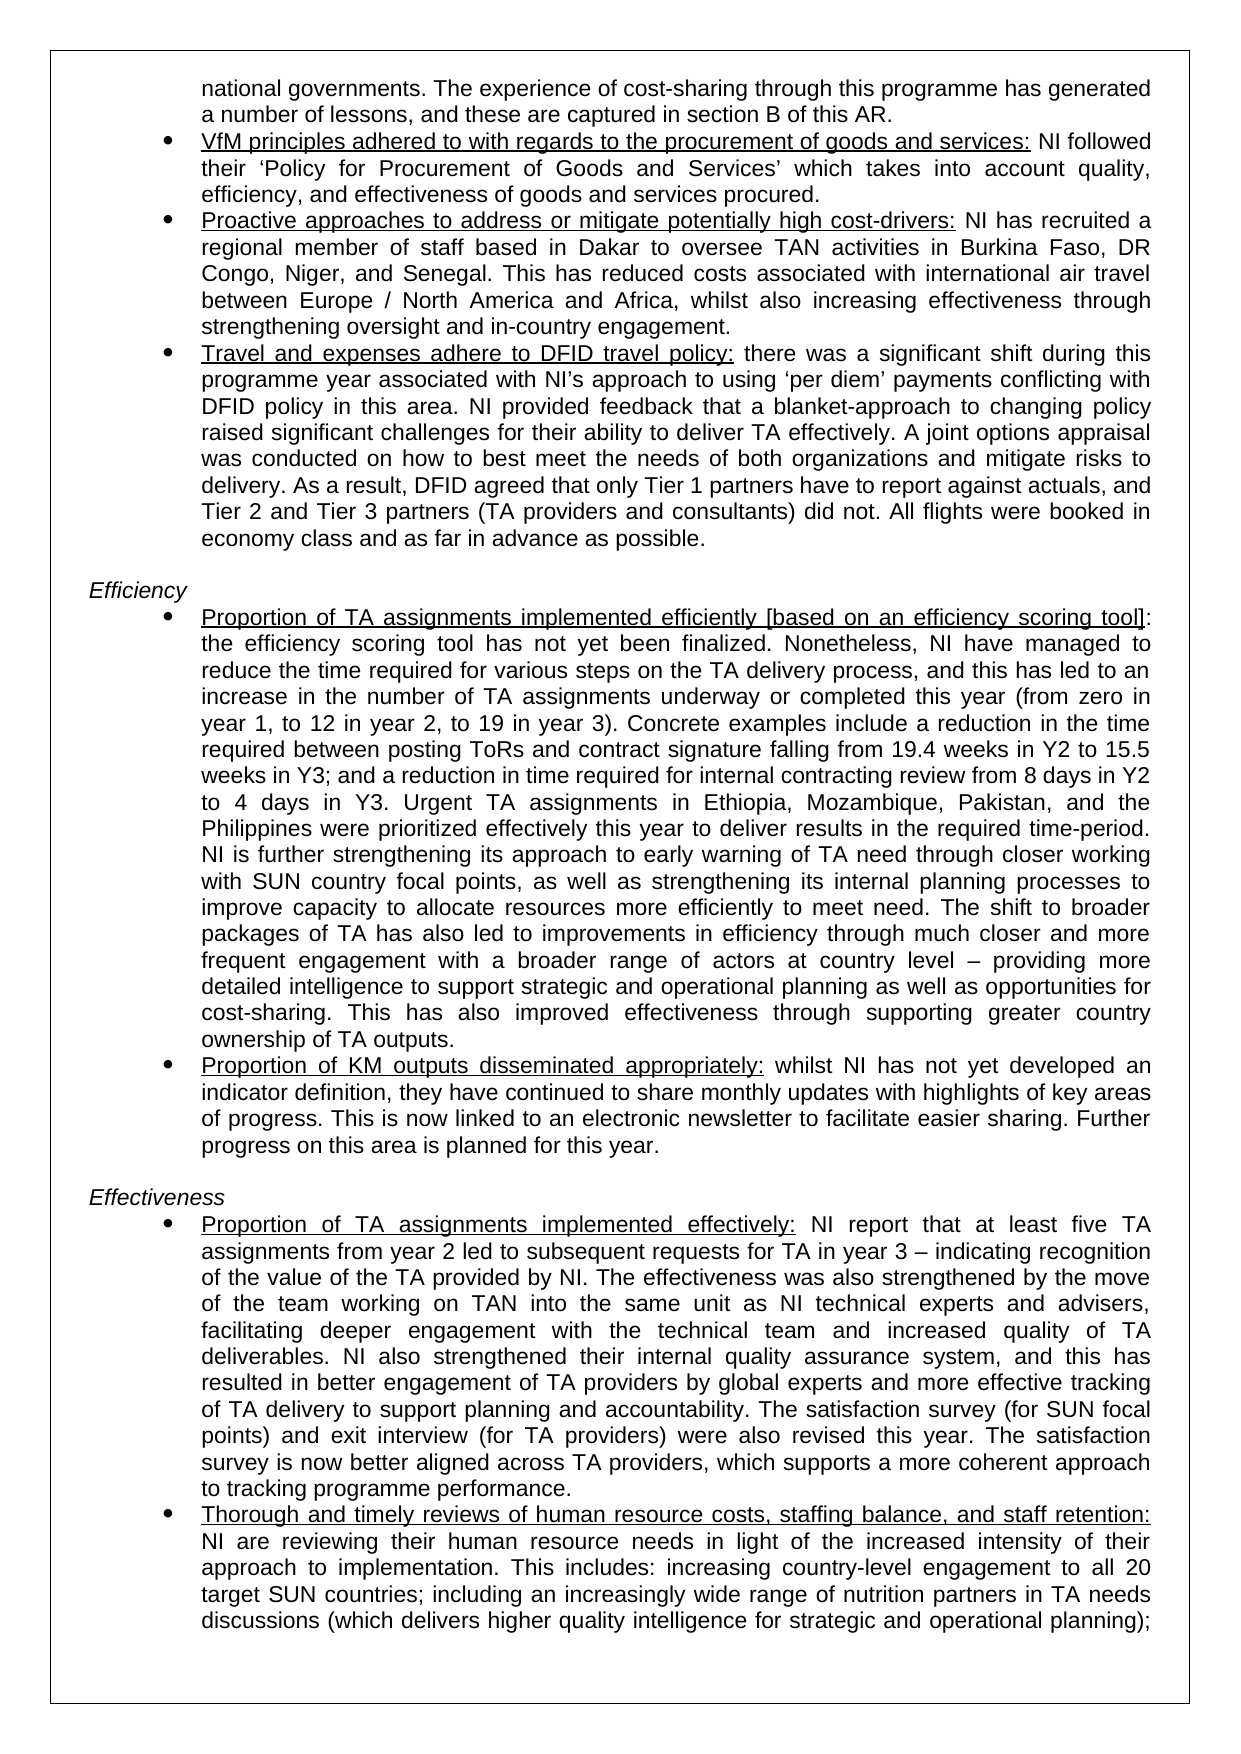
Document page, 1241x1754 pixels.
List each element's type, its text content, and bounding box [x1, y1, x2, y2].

text Effectiveness [89, 1184, 1152, 1211]
list Proportion of TA assignments implemented effectively: NI report that at least five TA assignments from year 2 led to subsequent requests for TA in year 3 – indicating recognition of the value of the TA provided by NI. The effectiveness was also strengthened by the move of the team working on TAN into the same unit as NI technical experts and advisers, facilitating deeper engagement with the technical team and increased quality of TA deliverables. NI also strengthened their internal quality assurance system, and this has resulted in better engagement of TA providers by global experts and more effective tracking of TA delivery to support planning and accountability. The satisfaction survey (for SUN focal points) and exit interview (for TA providers) were also revised this year. The satisfaction survey is now better aligned across TA providers, which supports a more coherent approach to tracking programme performance. [164, 1211, 1152, 1501]
list Thorough and timely reviews of human resource costs, staffing balance, and staff retention: NI are reviewing their human resource needs in light of the increased intensity of their approach to implementation. This includes: increasing country-level engagement to all 20 target SUN countries; including an increasingly wide range of nutrition partners in TA needs discussions (which delivers higher quality intelligence for strategic and operational planning); [164, 1501, 1152, 1633]
list Proportion of KM outputs disseminated appropriately: whilst NI has not yet developed an indicator definition, they have continued to share monthly updates with highlights of key areas of progress. This is now linked to an electronic newsletter to facilitate easier sharing. Further progress on this area is planned for this year. [164, 1052, 1152, 1158]
list VfM principles adhered to with regards to the procurement of goods and services: NI followed their ‘Policy for Procurement of Goods and Services’ which takes into account quality, efficiency, and effectiveness of goods and services procured. [164, 128, 1152, 207]
list Proactive approaches to address or mitigate potentially high cost-drivers: NI has recruited a regional member of staff based in Dakar to oversee TAN activities in Burkina Faso, DR Congo, Niger, and Senegal. This has reduced costs associated with international air travel between Europe / North America and Africa, whilst also increasing effectiveness through strengthening oversight and in-country engagement. [164, 207, 1152, 339]
list Travel and expenses adhere to DFID travel policy: there was a significant shift during this programme year associated with NI’s approach to using ‘per diem’ payments conflicting with DFID policy in this area. NI provided feedback that a blanket-approach to changing policy raised significant challenges for their ability to deliver TA effectively. A joint options appraisal was conducted on how to best meet the needs of both organizations and mitigate risks to delivery. As a result, DFID agreed that only Tier 1 partners have to report against actuals, and Tier 2 and Tier 3 partners (TA providers and consultants) did not. All flights were booked in economy class and as far in advance as possible. [164, 339, 1152, 551]
list Proportion of TA assignments implemented efficiently [based on an efficiency scoring tool]: the efficiency scoring tool has not yet been finalized. Nonetheless, NI have managed to reduce the time required for various steps on the TA delivery process, and this has led to an increase in the number of TA assignments underway or completed this year (from zero in year 1, to 12 in year 2, to 19 in year 3). Concrete examples include a reduction in the time required between posting ToRs and contract signature falling from 19.4 weeks in Y2 to 15.5 weeks in Y3; and a reduction in time required for internal contracting review from 8 days in Y2 to 4 days in Y3. Urgent TA assignments in Ethiopia, Mozambique, Pakistan, and the Philippines were prioritized effectively this year to deliver results in the required time-period. NI is further strengthening its approach to early warning of TA need through closer working with SUN country focal points, as well as strengthening its internal planning processes to improve capacity to allocate resources more efficiently to meet need. The shift to broader packages of TA has also led to improvements in efficiency through much closer and more frequent engagement with a broader range of actors at country level – providing more detailed intelligence to support strategic and operational planning as well as opportunities for cost-sharing. This has also improved effectiveness through supporting greater country ownership of TA outputs. [164, 603, 1152, 1052]
list national governments. The experience of cost-sharing through this programme has generated a number of lessons, and these are captured in section B of this AR. [164, 75, 1152, 128]
text Efficiency [89, 577, 1152, 603]
